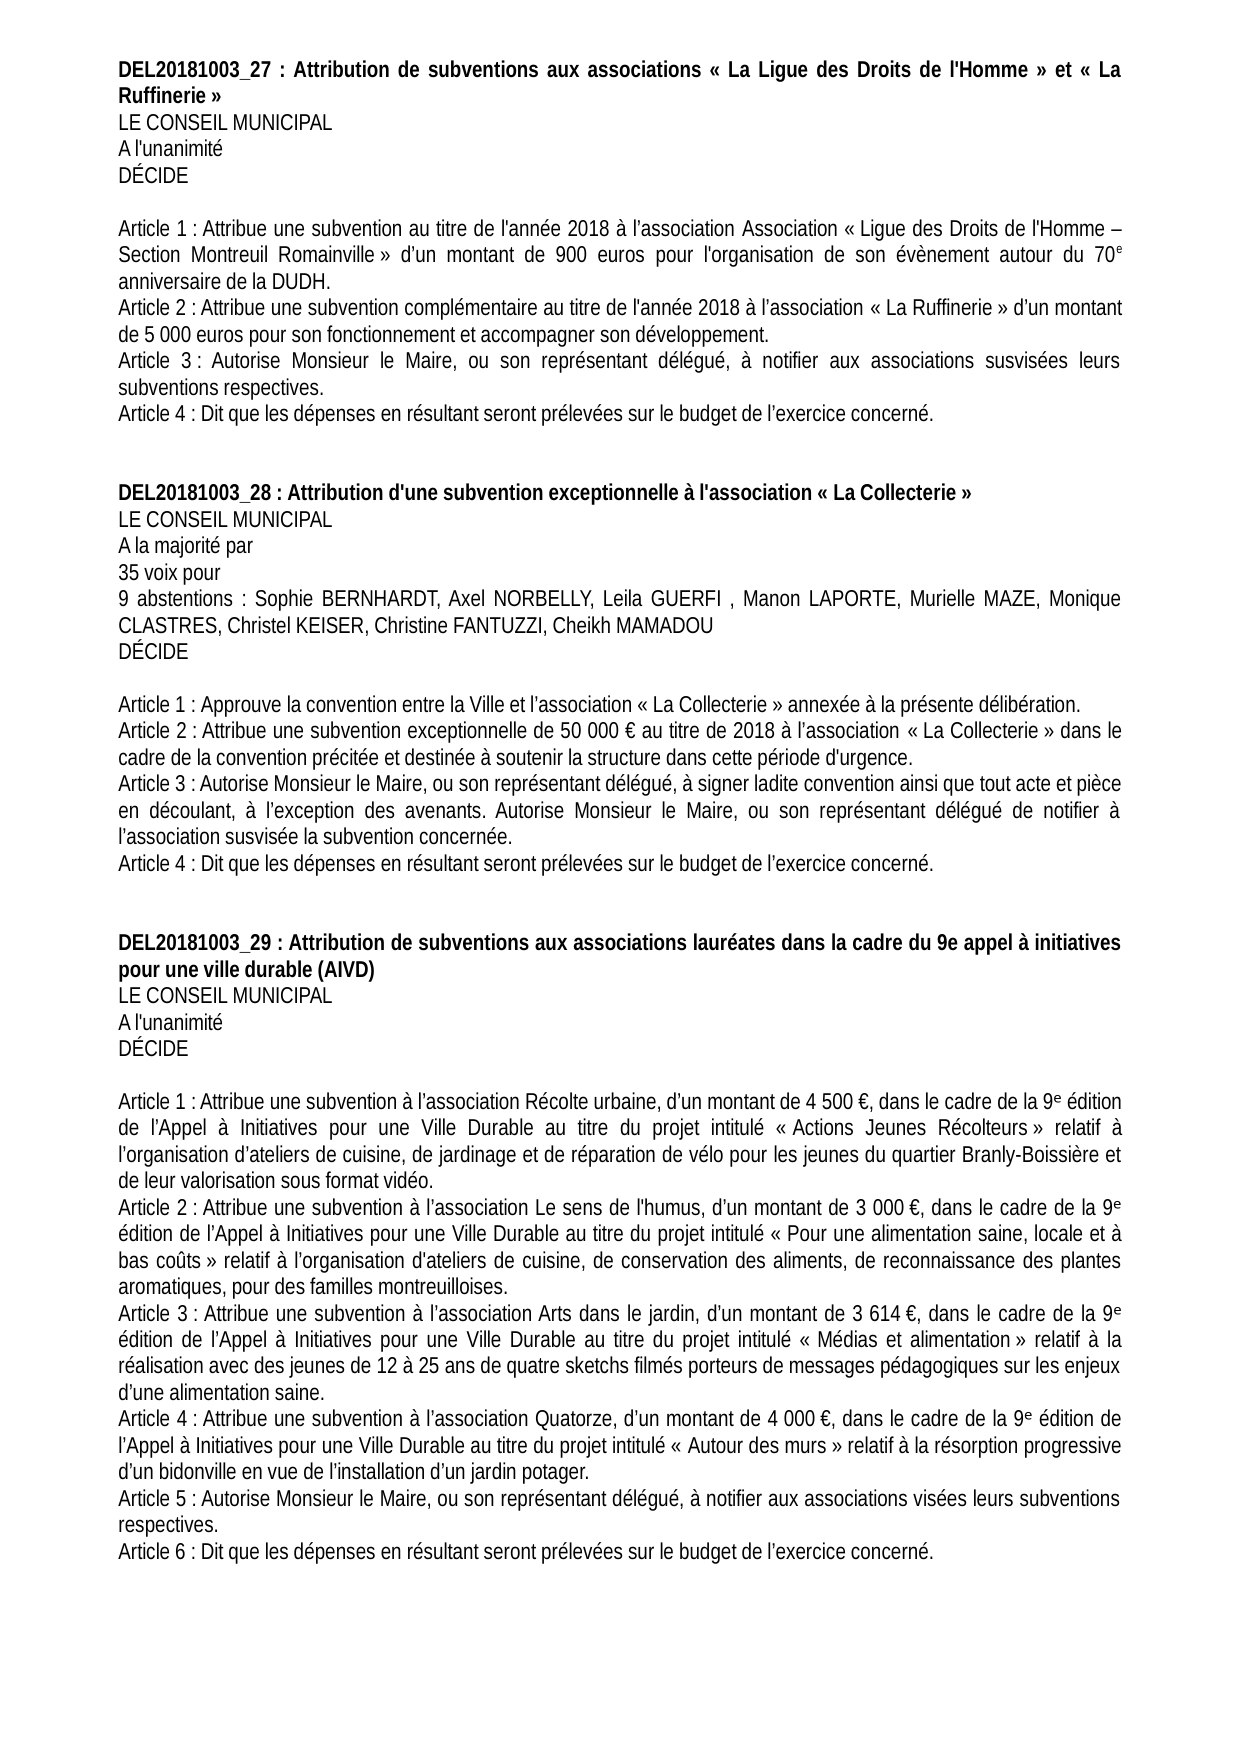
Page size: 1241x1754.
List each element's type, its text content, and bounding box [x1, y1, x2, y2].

text Article 3 : Attribue une subvention à l’association Arts dans le jardin, d’un montant de 3 614 €, dans le cadre de la 9ᵉ édition de l’Appel à Initiatives pour une Ville Durable au titre du projet intitulé « Médias et alimentation » relatif à la réalisation avec des jeunes de 12 à 25 ans de quatre sketchs filmés porteurs de messages pédagogiques sur les enjeux d’une alimentation saine. [118, 1299, 1122, 1405]
text Article 4 : Attribue une subvention à l’association Quatorze, d’un montant de 4 000 €, dans le cadre de la 9ᵉ édition de l’Appel à Initiatives pour une Ville Durable au titre du projet intitulé « Autour des murs » relatif à la résorption progressive d’un bidonville en vue de l’installation d’un jardin potager. [118, 1405, 1122, 1485]
text LE CONSEIL MUNICIPAL [118, 506, 1122, 532]
text DEL20181003_27 : Attribution de subventions aux associations « La Ligue des Droits de l'Homme » et « La Ruffinerie » [118, 56, 1122, 109]
text Article 6 : Dit que les dépenses en résultant seront prélevées sur le budget de l’exercice concerné. [118, 1538, 1122, 1564]
text Article 2 : Attribue une subvention à l’association Le sens de l'humus, d’un montant de 3 000 €, dans le cadre de la 9ᵉ édition de l’Appel à Initiatives pour une Ville Durable au titre du projet intitulé « Pour une alimentation saine, locale et à bas coûts » relatif à l’organisation d'ateliers de cuisine, de conservation des aliments, de reconnaissance des plantes aromatiques, pour des familles montreuilloises. [118, 1194, 1122, 1299]
text 35 voix pour [118, 559, 1122, 585]
text LE CONSEIL MUNICIPAL [118, 109, 1122, 135]
text Article 1 : Attribue une subvention à l’association Récolte urbaine, d’un montant de 4 500 €, dans le cadre de la 9ᵉ édition de l’Appel à Initiatives pour une Ville Durable au titre du projet intitulé « Actions Jeunes Récolteurs » relatif à l’organisation d’ateliers de cuisine, de jardinage et de réparation de vélo pour les jeunes du quartier Branly-Boissière et de leur valorisation sous format vidéo. [118, 1088, 1122, 1194]
text Article 1 : Attribue une subvention au titre de l'année 2018 à l’association Association « Ligue des Droits de l'Homme – Section Montreuil Romainville » d’un montant de 900 euros pour l'organisation de son évènement autour du 70e anniversaire de la DUDH. [118, 215, 1122, 294]
text DEL20181003_29 : Attribution de subventions aux associations lauréates dans la cadre du 9e appel à initiatives pour une ville durable (AIVD) [118, 929, 1122, 982]
text Article 1 : Approuve la convention entre la Ville et l’association « La Collecterie » annexée à la présente délibération. [118, 691, 1122, 717]
text Article 5 : Autorise Monsieur le Maire, ou son représentant délégué, à notifier aux associations visées leurs subventions respectives. [118, 1485, 1122, 1538]
text DEL20181003_28 : Attribution d'une subvention exceptionnelle à l'association « La Collecterie » [118, 479, 1122, 506]
